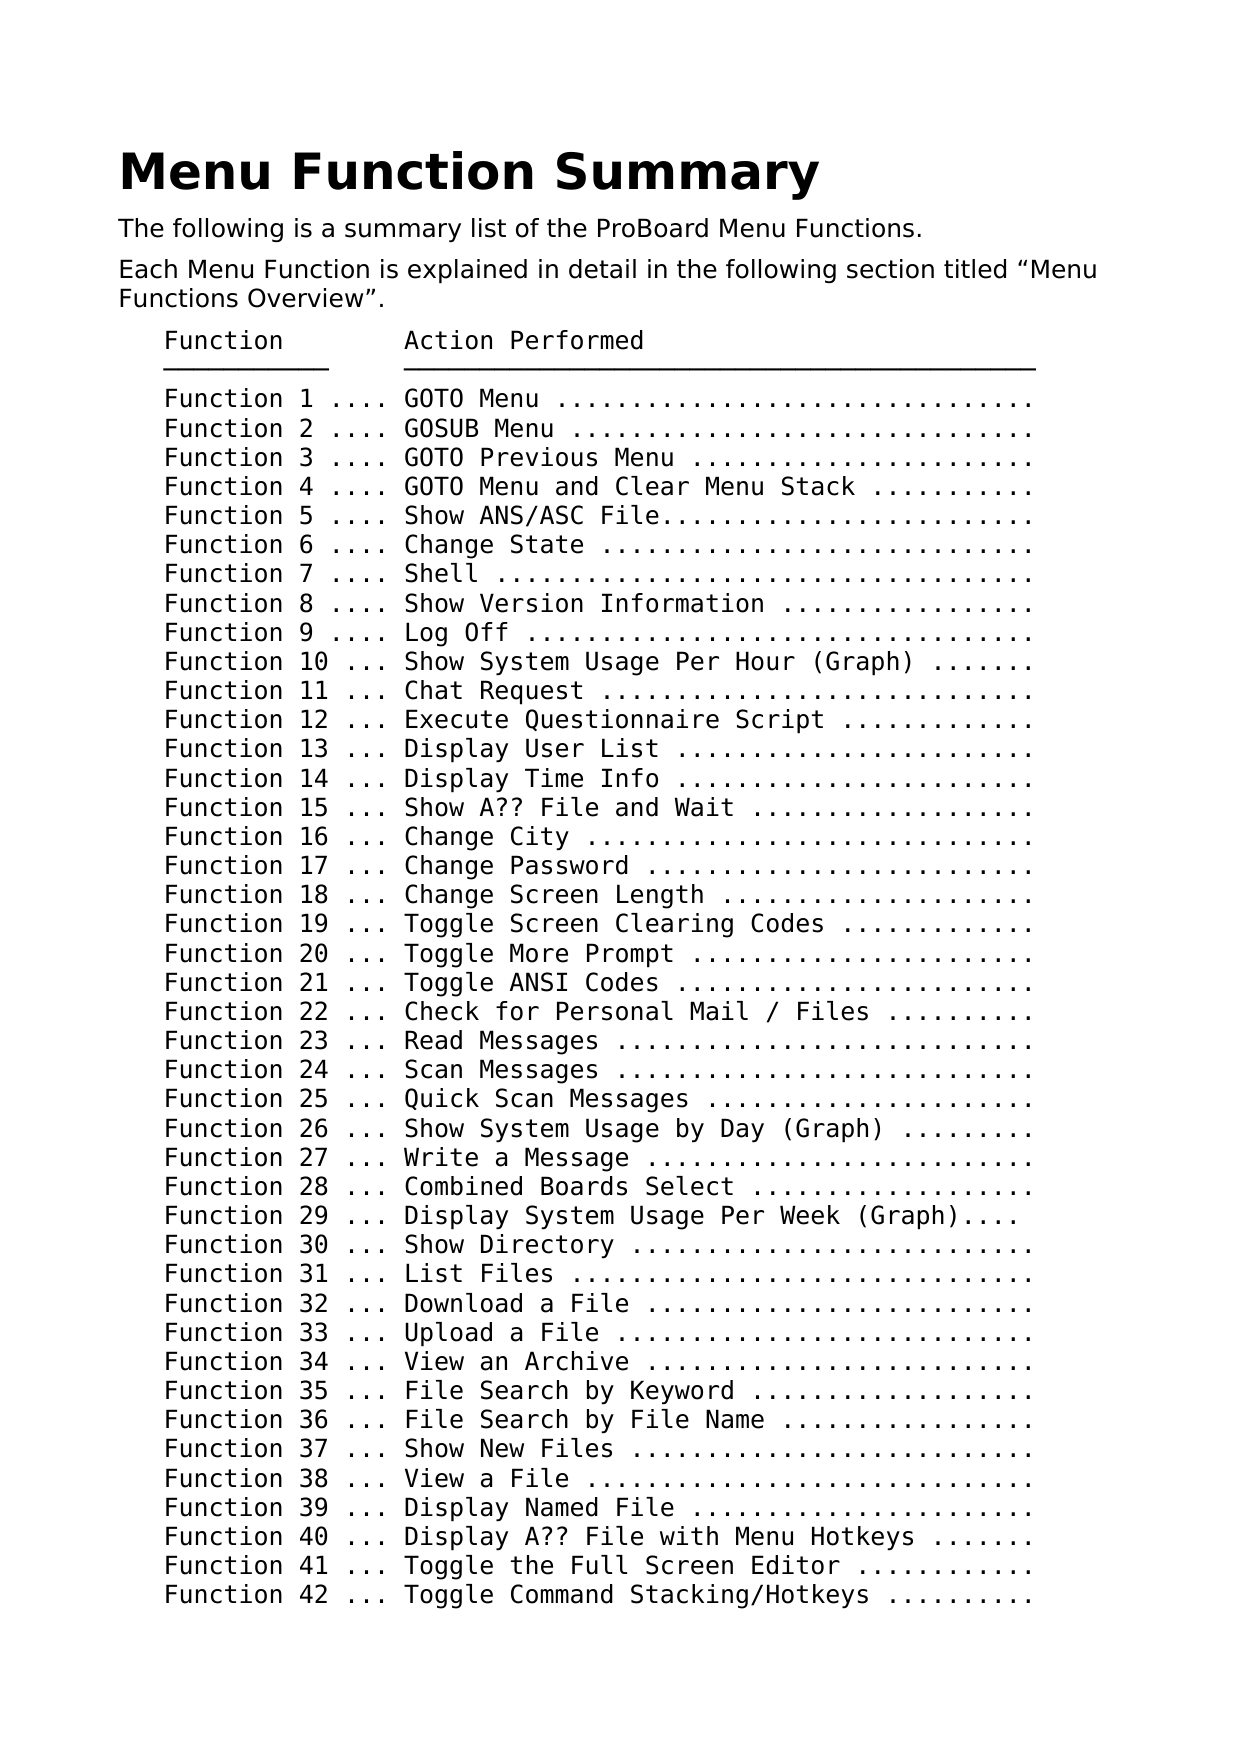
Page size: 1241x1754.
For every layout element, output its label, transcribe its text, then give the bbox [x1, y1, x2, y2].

text Function Action Performed ─────────── ────────────────────────────────────────── Function 1 .... GOTO Menu ................................ Function 2 .... GOSUB Menu ............................... Function 3 .... GOTO Previous Menu ....................... Function 4 .... GOTO Menu and Clear Menu Stack ........... Function 5 .... Show ANS/ASC File......................... Function 6 .... Change State ............................. Function 7 .... Shell .................................... Function 8 .... Show Version Information ................. Function 9 .... Log Off .................................. Function 10 ... Show System Usage Per Hour (Graph) ....... Function 11 ... Chat Request ............................. Function 12 ... Execute Questionnaire Script ............. Function 13 ... Display User List ........................ Function 14 ... Display Time Info ........................ Function 15 ... Show A?? File and Wait ................... Function 16 ... Change City .............................. Function 17 ... Change Password .......................... Function 18 ... Change Screen Length ..................... Function 19 ... Toggle Screen Clearing Codes ............. Function 20 ... Toggle More Prompt ....................... Function 21 ... Toggle ANSI Codes ........................ Function 22 ... Check for Personal Mail / Files .......... Function 23 ... Read Messages ............................ Function 24 ... Scan Messages ............................ Function 25 ... Quick Scan Messages ...................... Function 26 ... Show System Usage by Day (Graph) ......... Function 27 ... Write a Message .......................... Function 28 ... Combined Boards Select ................... Function 29 ... Display System Usage Per Week (Graph).... Function 30 ... Show Directory ........................... Function 31 ... List Files ............................... Function 32 ... Download a File .......................... Function 33 ... Upload a File ............................ Function 34 ... View an Archive .......................... Function 35 ... File Search by Keyword ................... Function 36 ... File Search by File Name ................. Function 37 ... Show New Files ........................... Function 38 ... View a File .............................. Function 39 ... Display Named File ....................... Function 40 ... Display A?? File with Menu Hotkeys ....... Function 41 ... Toggle the Full Screen Editor ............ Function 42 ... Toggle Command Stacking/Hotkeys .......... [118, 326, 1122, 1610]
subtitle Menu Function Summary [118, 143, 1122, 201]
text Each Menu Function is explained in detail in the following section titled “Menu Functions Overview”. [118, 256, 1122, 314]
text The following is a summary list of the ProBoard Menu Functions. [118, 214, 1122, 243]
